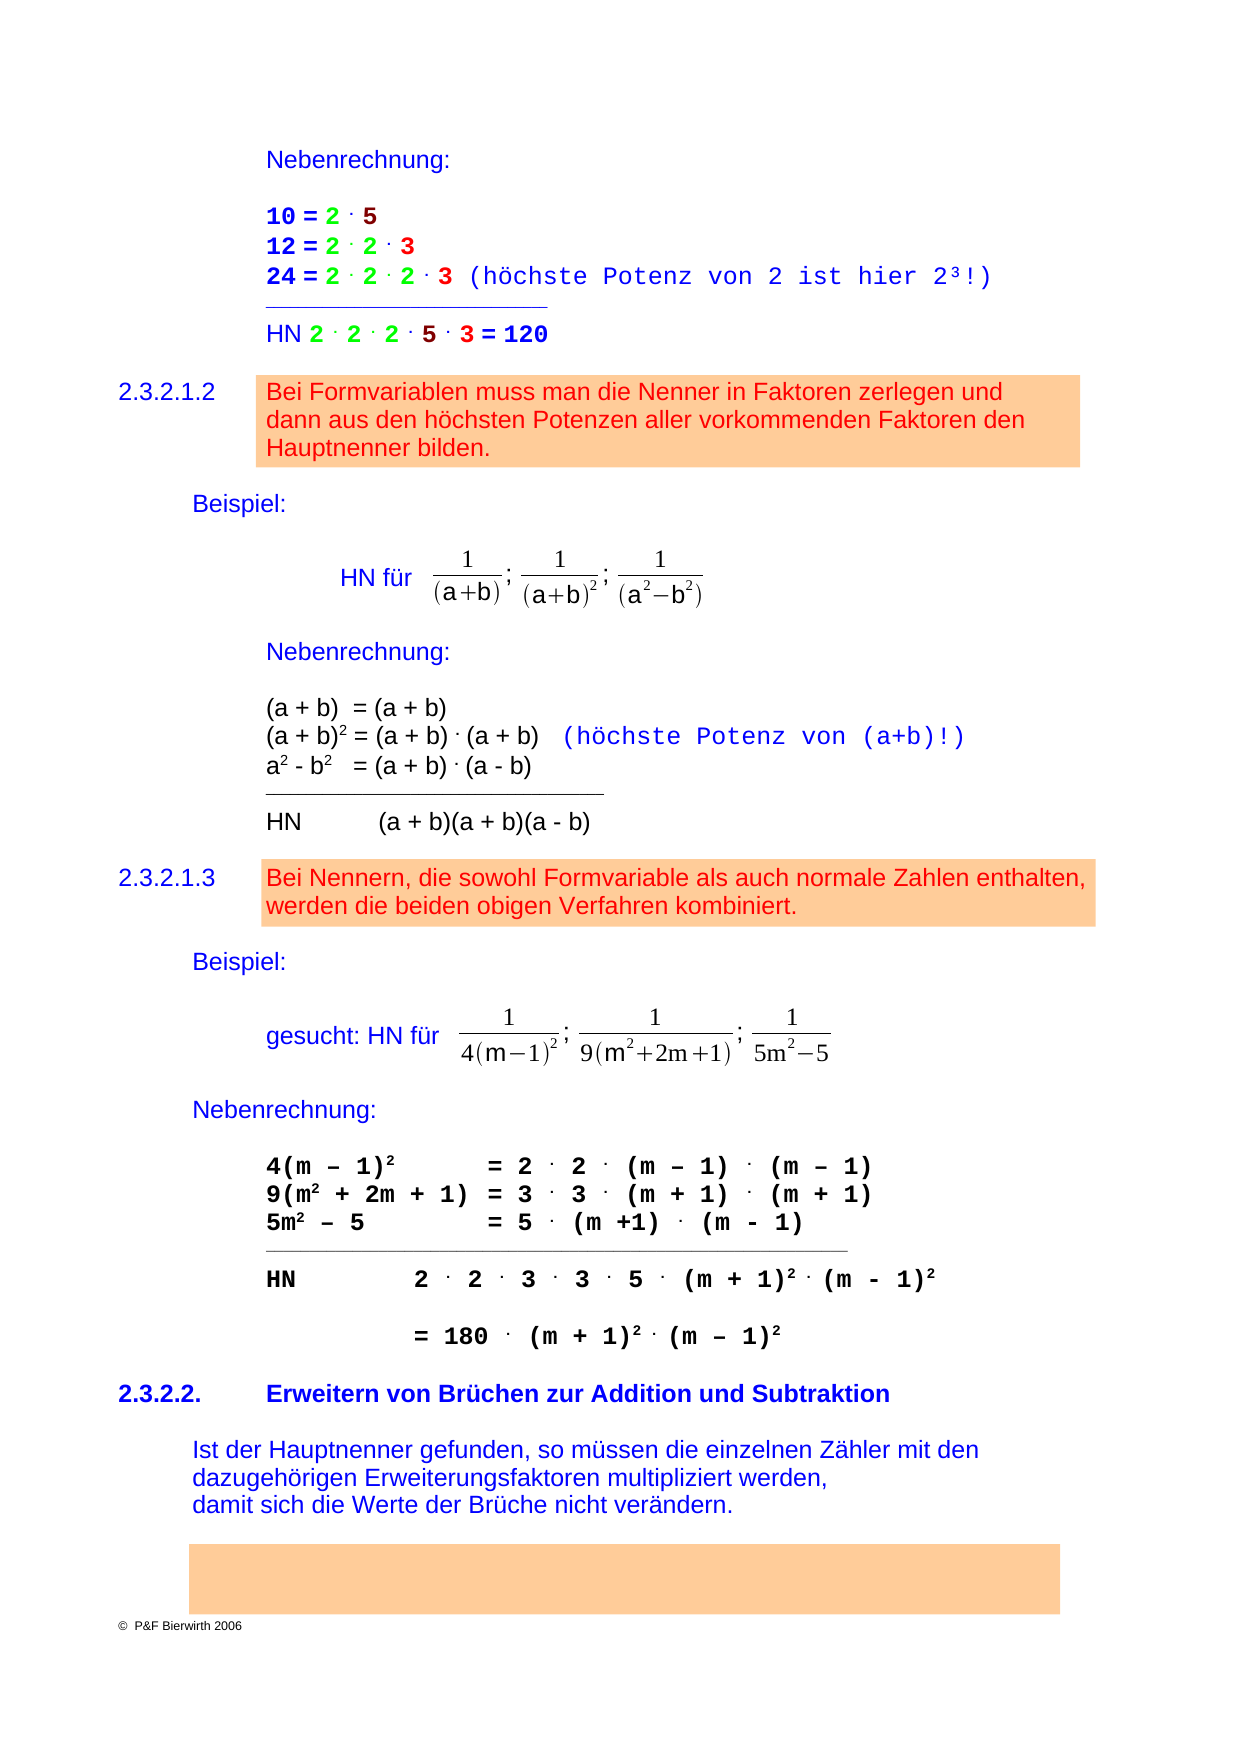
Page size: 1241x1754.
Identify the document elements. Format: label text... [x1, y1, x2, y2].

text 12 = 2 . 2 . 3 [118, 232, 1122, 262]
text __________________________________________ [118, 780, 1122, 808]
text HN für [118, 546, 1122, 610]
text Nebenrechnung: [118, 1096, 1122, 1152]
text (a + b) = (a + b) [118, 694, 1122, 722]
text HN 2 . 2 . 2 . 5 . 3 = 120 [118, 320, 1122, 350]
text Nebenrechnung: [118, 638, 1122, 694]
text a2 - b2 = (a + b) . (a - b) [118, 752, 1122, 780]
text 2.3.2.1.3 Bei Nennern, die sowohl Formvariable als auch normale Zahlen enthalten, werden die beiden obigen Verfahren kombiniert. [118, 864, 261, 919]
text HN 2 . 2 . 3 . 3 . 5 . (m + 1)2 . (m - 1)2 [118, 1267, 1122, 1295]
text 2.3.2.1.2 Bei Formvariablen muss man die Nenner in Faktoren zerlegen und dann aus den höchsten Potenzen aller vorkommenden Faktoren den Hauptnenner bilden. [118, 378, 255, 462]
text (a + b)2 = (a + b) . (a + b) (höchste Potenz von (a+b)!) [118, 722, 1122, 752]
text ___________________________________ [118, 292, 1122, 320]
text Ist der Hauptnenner gefunden, so müssen die einzelnen Zähler mit den dazugehörigen Erweiterungsfaktoren multipliziert werden, damit sich die Werte der Brüche nicht verändern. [118, 1435, 1122, 1519]
text gesucht: HN für [118, 1003, 1122, 1068]
text ___________________________________________________________________ [118, 1238, 1122, 1267]
text Nebenrechnung: [118, 146, 1122, 202]
text 24 = 2 . 2 . 2 . 3 (höchste Potenz von 2 ist hier 2³!) [118, 262, 1122, 292]
text Beispiel: [118, 490, 1122, 546]
text HN (a + b)(a + b)(a - b) [118, 808, 1122, 836]
text 2.3.2.2. Erweitern von Brüchen zur Addition und Subtraktion [118, 1379, 1122, 1407]
text 9(m2 + 2m + 1) = 3 . 3 . (m + 1) . (m + 1) 5m2 – 5 = 5 . (m +1) . (m - 1) [118, 1182, 1122, 1238]
text 10 = 2 . 5 [118, 202, 1122, 232]
text 4(m – 1)2 = 2 . 2 . (m – 1) . (m – 1) [118, 1152, 1122, 1182]
text Beispiel: [118, 947, 1122, 1003]
text 2.3.2.1.2 Bei Formvariablen muss man die Nenner in Faktoren zerlegen und dann aus den höchsten Potenzen aller vorkommenden Faktoren den Hauptnenner bilden. [1081, 378, 1122, 462]
text = 180 . (m + 1)2 . (m – 1)2 [118, 1295, 1122, 1352]
